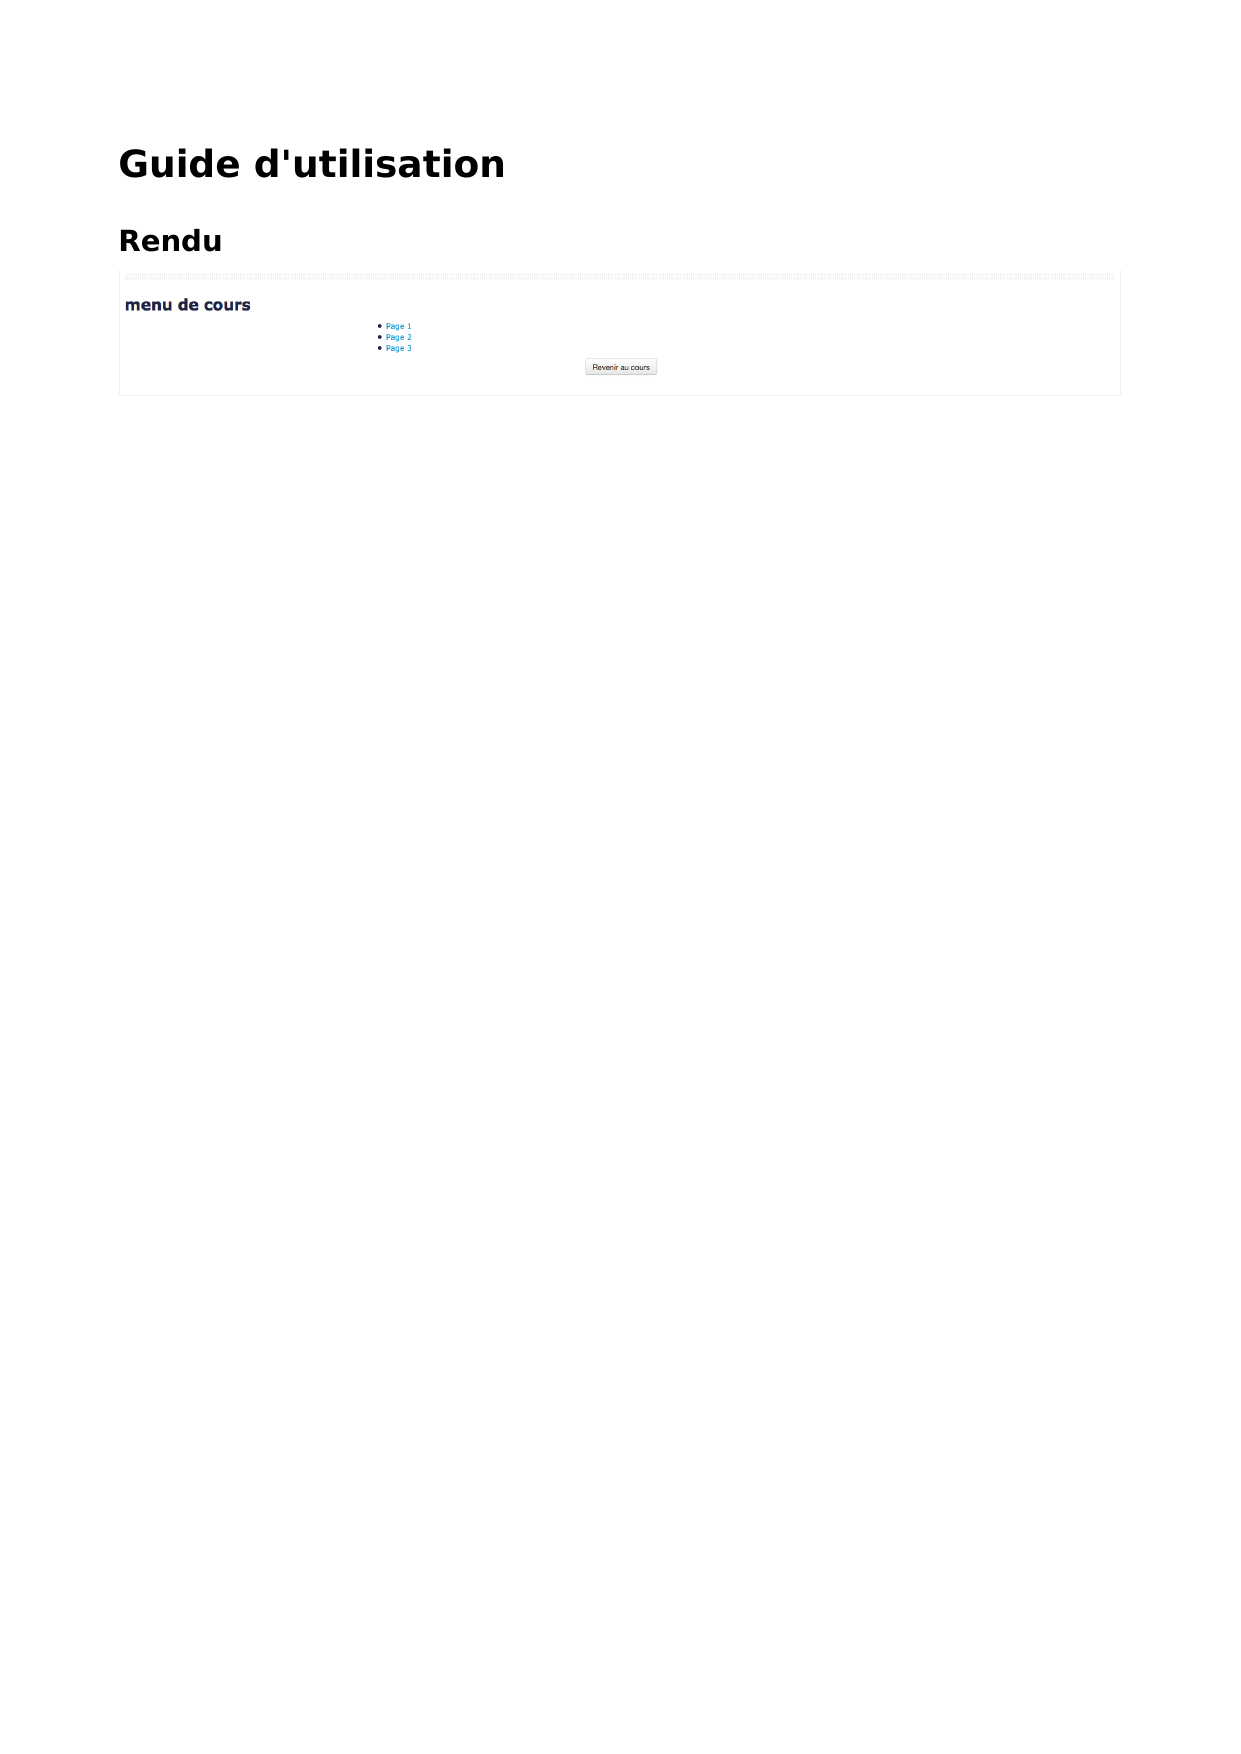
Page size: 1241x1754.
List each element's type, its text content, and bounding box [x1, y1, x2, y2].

subtitle Rendu [118, 224, 1122, 258]
picture [118, 270, 1123, 405]
subtitle Guide d'utilisation [118, 143, 1122, 187]
